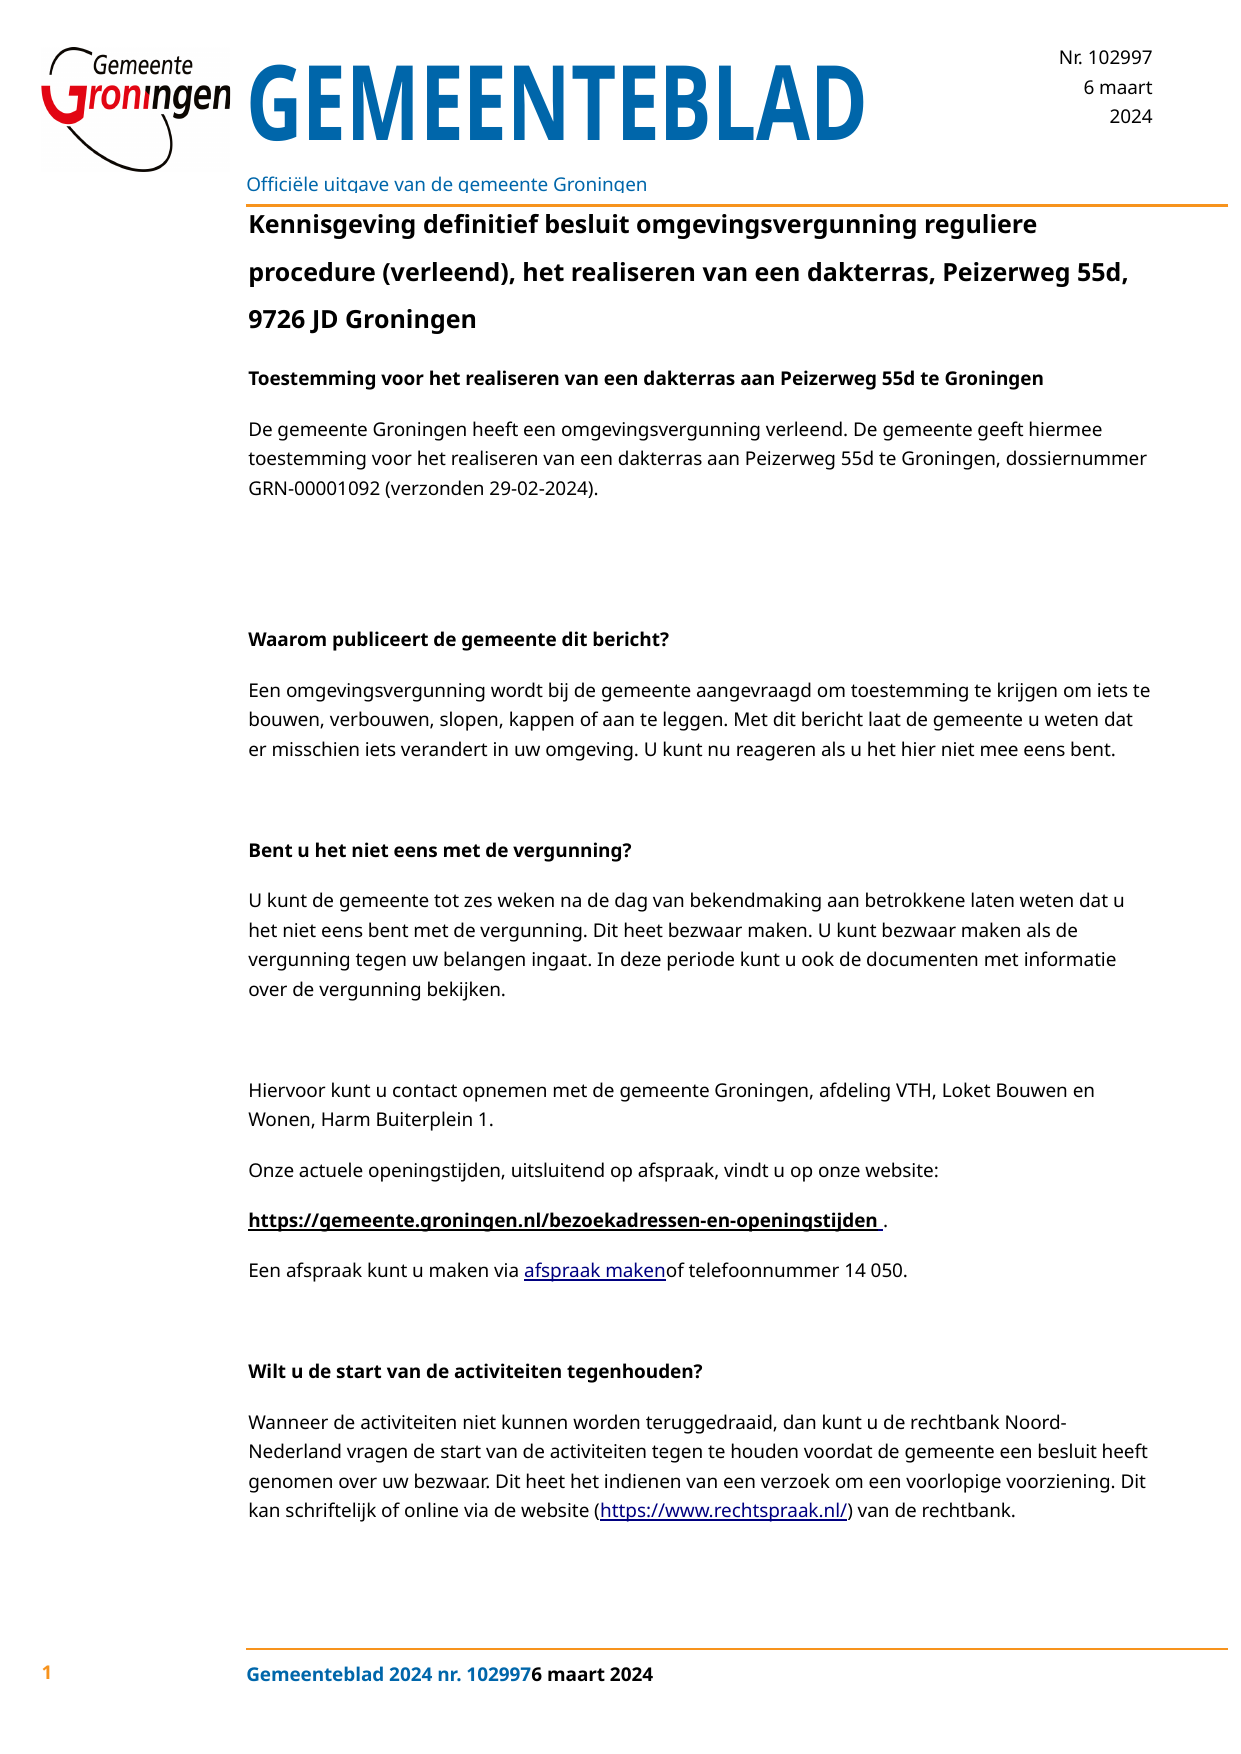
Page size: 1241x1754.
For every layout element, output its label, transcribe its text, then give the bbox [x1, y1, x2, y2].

text Waarom publiceert de gemeente dit bericht? [248, 626, 1152, 652]
text U kunt de gemeente tot zes weken na de dag van bekendmaking aan betrokkene laten weten dat u het niet eens bent met de vergunning. Dit heet bezwaar maken. U kunt bezwaar maken als de vergunning tegen uw belangen ingaat. In deze periode kunt u ook de documenten met informatie over de vergunning bekijken. [248, 887, 1152, 1002]
text Een omgevingsvergunning wordt bij de gemeente aangevraagd om toestemming te krijgen om iets te bouwen, verbouwen, slopen, kappen of aan te leggen. Met dit bericht laat de gemeente u weten dat er misschien iets verandert in uw omgeving. U kunt nu reageren als u het hier niet mee eens bent. [248, 677, 1152, 762]
text Bent u het niet eens met de vergunning? [248, 837, 1152, 862]
text De gemeente Groningen heeft een omgevingsvergunning verleend. De gemeente geeft hiermee toestemming voor het realiseren van een dakterras aan Peizerweg 55d te Groningen, dossiernummer GRN-00001092 (verzonden 29-02-2024). [248, 416, 1152, 501]
text Toestemming voor het realiseren van een dakterras aan Peizerweg 55d te Groningen [248, 366, 1152, 391]
text https://gemeente.groningen.nl/bezoekadressen-en-openingstijden . [248, 1207, 1152, 1233]
text Wilt u de start van de activiteiten tegenhouden? [248, 1358, 1152, 1384]
text Wanneer de activiteiten niet kunnen worden teruggedraaid, dan kunt u de rechtbank Noord-Nederland vragen de start van de activiteiten tegen te houden voordat de gemeente een besluit heeft genomen over uw bezwaar. Dit heet het indienen van een verzoek om een voorlopige voorziening. Dit kan schriftelijk of online via de website (https://www.rechtspraak.nl/) van de rechtbank. [248, 1409, 1152, 1523]
text Hiervoor kunt u contact opnemen met de gemeente Groningen, afdeling VTH, Loket Bouwen en Wonen, Harm Buiterplein 1. [248, 1077, 1152, 1132]
text Een afspraak kunt u maken via afspraak makenof telefoonnummer 14 050. [248, 1258, 1152, 1283]
text Onze actuele openingstijden, uitsluitend op afspraak, vindt u op onze website: [248, 1157, 1152, 1182]
text Kennisgeving definitief besluit omgevingsvergunning reguliere procedure (verleend), het realiseren van een dakterras, Peizerweg 55d, 9726 JD Groningen [248, 207, 1152, 336]
picture [41, 47, 231, 172]
